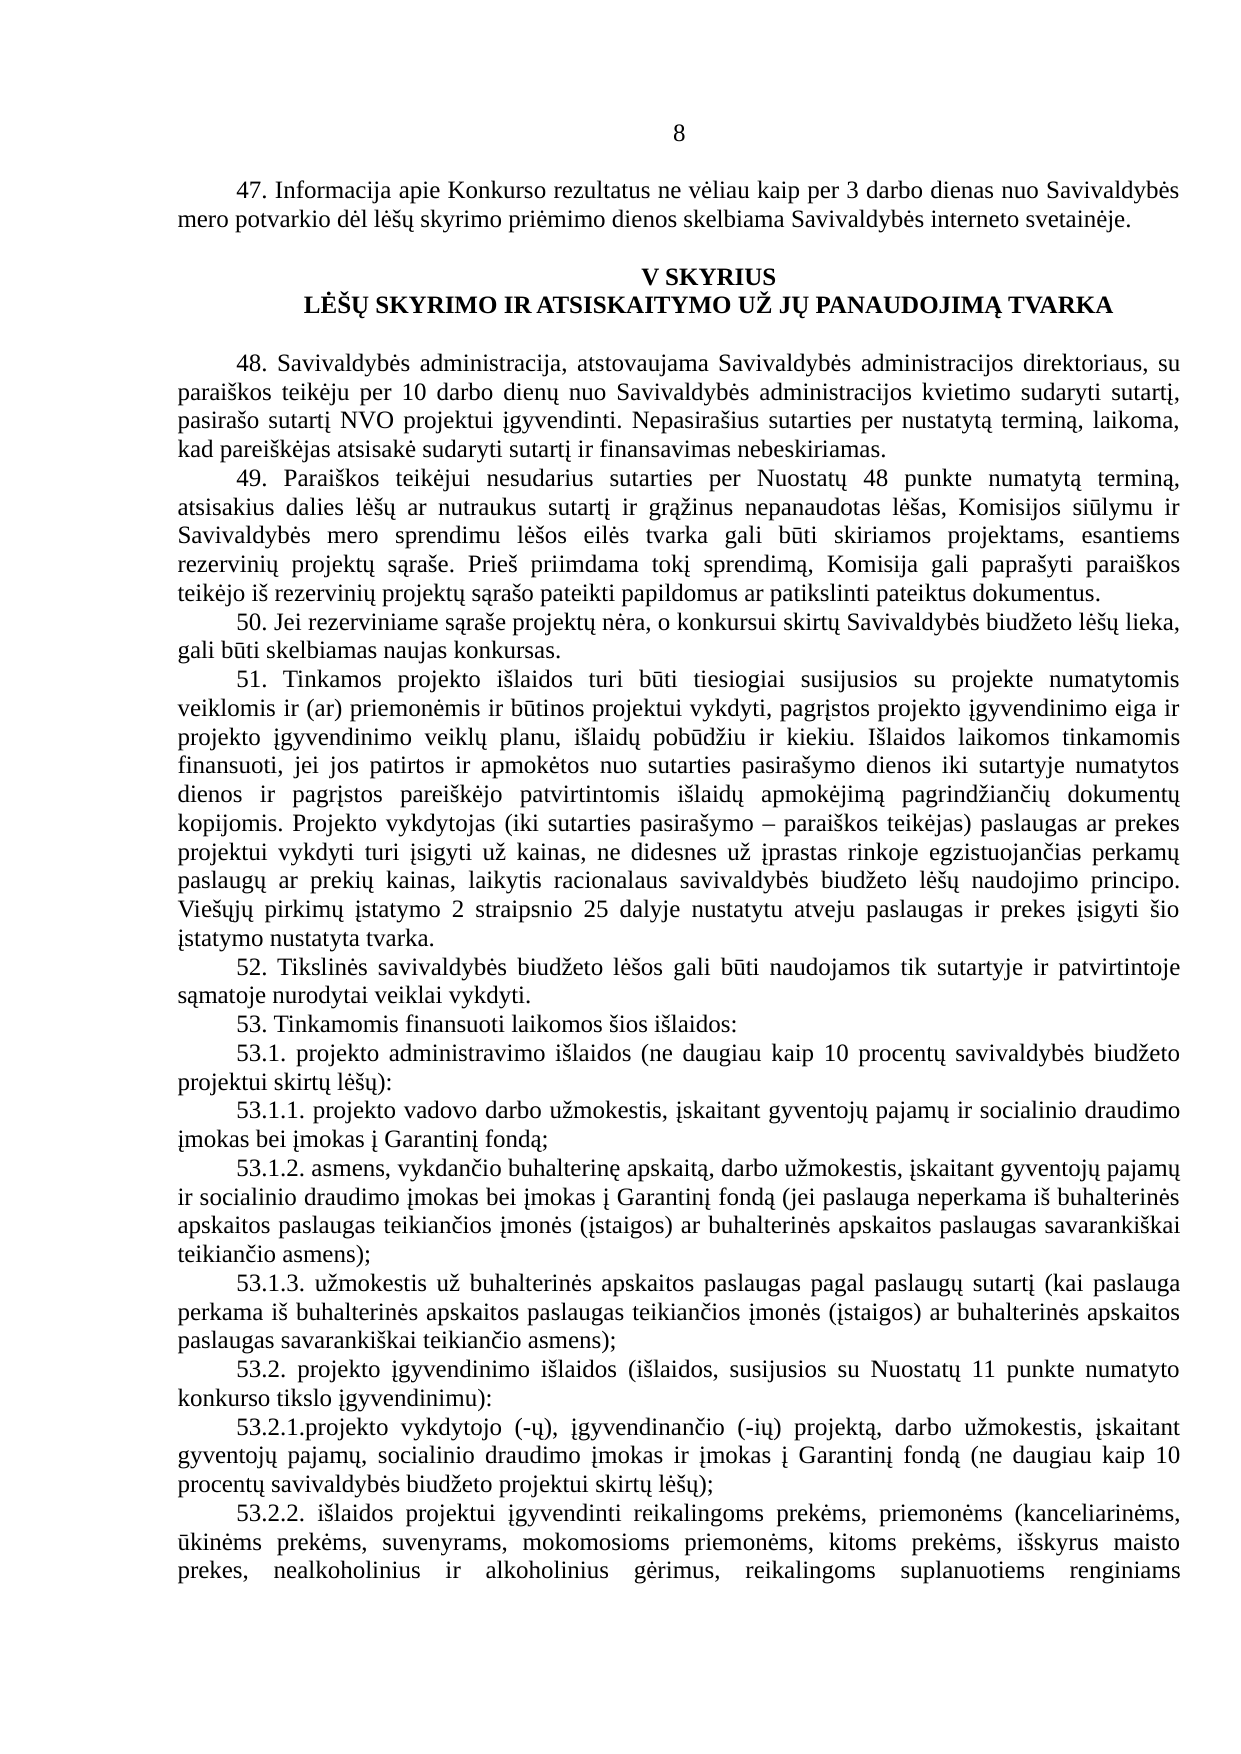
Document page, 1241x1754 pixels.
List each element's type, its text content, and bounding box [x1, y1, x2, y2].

text 50. Jei rezerviniame sąraše projektų nėra, o konkursui skirtų Savivaldybės biudžeto lėšų lieka, gali būti skelbiamas naujas konkursas. [177, 607, 1181, 664]
text 49. Paraiškos teikėjui nesudarius sutarties per Nuostatų 48 punkte numatytą terminą, atsisakius dalies lėšų ar nutraukus sutartį ir grąžinus nepanaudotas lėšas, Komisijos siūlymu ir Savivaldybės mero sprendimu lėšos eilės tvarka gali būti skiriamos projektams, esantiems rezervinių projektų sąraše. Prieš priimdama tokį sprendimą, Komisija gali paprašyti paraiškos teikėjo iš rezervinių projektų sąrašo pateikti papildomus ar patikslinti pateiktus dokumentus. [177, 463, 1181, 607]
text V SKYRIUS [177, 262, 1181, 291]
text 53.1.2. asmens, vykdančio buhalterinę apskaitą, darbo užmokestis, įskaitant gyventojų pajamų ir socialinio draudimo įmokas bei įmokas į Garantinį fondą (jei paslauga neperkama iš buhalterinės apskaitos paslaugas teikiančios įmonės (įstaigos) ar buhalterinės apskaitos paslaugas savarankiškai teikiančio asmens); [177, 1153, 1181, 1268]
text 53.2.2. išlaidos projektui įgyvendinti reikalingoms prekėms, priemonėms (kanceliarinėms, ūkinėms prekėms, suvenyrams, mokomosioms priemonėms, kitoms prekėms, išskyrus maisto prekes, nealkoholinius ir alkoholinius gėrimus, reikalingoms suplanuotiems renginiams [177, 1498, 1181, 1584]
text 53.1.1. projekto vadovo darbo užmokestis, įskaitant gyventojų pajamų ir socialinio draudimo įmokas bei įmokas į Garantinį fondą; [177, 1096, 1181, 1153]
text 53.2.1.projekto vykdytojo (-ų), įgyvendinančio (-ių) projektą, darbo užmokestis, įskaitant gyventojų pajamų, socialinio draudimo įmokas ir įmokas į Garantinį fondą (ne daugiau kaip 10 procentų savivaldybės biudžeto projektui skirtų lėšų); [177, 1412, 1181, 1498]
text 48. Savivaldybės administracija, atstovaujama Savivaldybės administracijos direktoriaus, su paraiškos teikėju per 10 darbo dienų nuo Savivaldybės administracijos kvietimo sudaryti sutartį, pasirašo sutartį NVO projektui įgyvendinti. Nepasirašius sutarties per nustatytą terminą, laikoma, kad pareiškėjas atsisakė sudaryti sutartį ir finansavimas nebeskiriamas. [177, 348, 1181, 463]
text 53. Tinkamomis finansuoti laikomos šios išlaidos: [177, 1009, 1181, 1038]
text 47. Informacija apie Konkurso rezultatus ne vėliau kaip per 3 darbo dienas nuo Savivaldybės mero potvarkio dėl lėšų skyrimo priėmimo dienos skelbiama Savivaldybės interneto svetainėje. [177, 176, 1181, 233]
text 53.1. projekto administravimo išlaidos (ne daugiau kaip 10 procentų savivaldybės biudžeto projektui skirtų lėšų): [177, 1038, 1181, 1096]
text LĖŠŲ SKYRIMO IR ATSISKAITYMO UŽ JŲ PANAUDOJIMĄ TVARKA [177, 291, 1181, 319]
text 53.1.3. užmokestis už buhalterinės apskaitos paslaugas pagal paslaugų sutartį (kai paslauga perkama iš buhalterinės apskaitos paslaugas teikiančios įmonės (įstaigos) ar buhalterinės apskaitos paslaugas savarankiškai teikiančio asmens); [177, 1268, 1181, 1354]
text 53.2. projekto įgyvendinimo išlaidos (išlaidos, susijusios su Nuostatų 11 punkte numatyto konkurso tikslo įgyvendinimu): [177, 1354, 1181, 1412]
text 52. Tikslinės savivaldybės biudžeto lėšos gali būti naudojamos tik sutartyje ir patvirtintoje sąmatoje nurodytai veiklai vykdyti. [177, 952, 1181, 1009]
text 51. Tinkamos projekto išlaidos turi būti tiesiogiai susijusios su projekte numatytomis veiklomis ir (ar) priemonėmis ir būtinos projektui vykdyti, pagrįstos projekto įgyvendinimo eiga ir projekto įgyvendinimo veiklų planu, išlaidų pobūdžiu ir kiekiu. Išlaidos laikomos tinkamomis finansuoti, jei jos patirtos ir apmokėtos nuo sutarties pasirašymo dienos iki sutartyje numatytos dienos ir pagrįstos pareiškėjo patvirtintomis išlaidų apmokėjimą pagrindžiančių dokumentų kopijomis. Projekto vykdytojas (iki sutarties pasirašymo – paraiškos teikėjas) paslaugas ar prekes projektui vykdyti turi įsigyti už kainas, ne didesnes už įprastas rinkoje egzistuojančias perkamų paslaugų ar prekių kainas, laikytis racionalaus savivaldybės biudžeto lėšų naudojimo principo. Viešųjų pirkimų įstatymo 2 straipsnio 25 dalyje nustatytu atveju paslaugas ir prekes įsigyti šio įstatymo nustatyta tvarka. [177, 664, 1181, 952]
